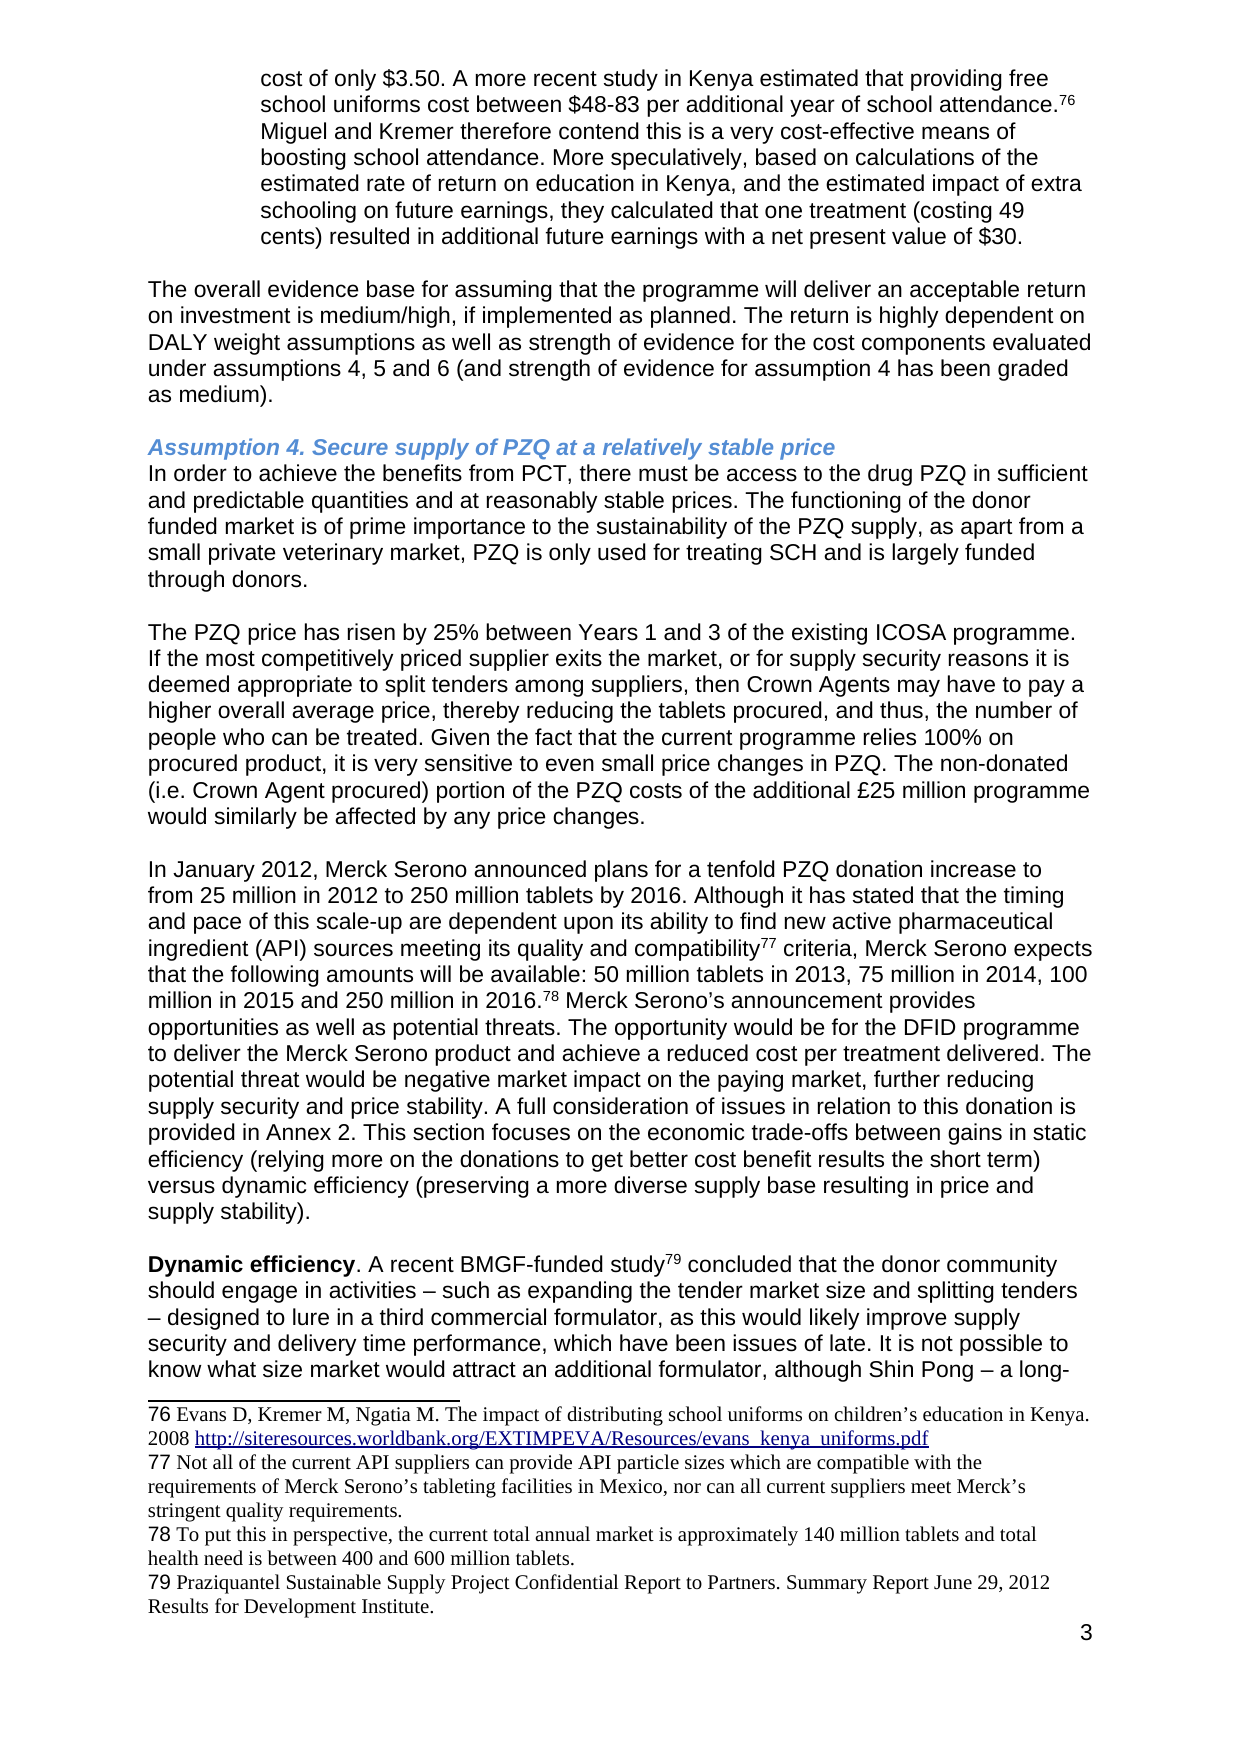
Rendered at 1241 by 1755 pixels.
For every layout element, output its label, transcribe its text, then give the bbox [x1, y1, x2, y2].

text The overall evidence base for assuming that the programme will deliver an acceptable return on investment is medium/high, if implemented as planned. The return is highly dependent on DALY weight assumptions as well as strength of evidence for the cost components evaluated under assumptions 4, 5 and 6 (and strength of evidence for assumption 4 has been graded as medium). [148, 276, 1093, 408]
list cost of only $3.50. A more recent study in Kenya estimated that providing free school uniforms cost between $48-83 per additional year of school attendance. Miguel and Kremer therefore contend this is a very cost-effective means of boosting school attendance. More speculatively, based on calculations of the estimated rate of return on education in Kenya, and the estimated impact of extra schooling on future earnings, they calculated that one treatment (costing 49 cents) resulted in additional future earnings with a net present value of $30. [223, 65, 1093, 249]
text The PZQ price has risen by 25% between Years 1 and 3 of the existing ICOSA programme. If the most competitively priced supplier exits the market, or for supply security reasons it is deemed appropriate to split tenders among suppliers, then Crown Agents may have to pay a higher overall average price, thereby reducing the tablets procured, and thus, the number of people who can be treated. Given the fact that the current programme relies 100% on procured product, it is very sensitive to even small price changes in PZQ. The non-donated (i.e. Crown Agent procured) portion of the PZQ costs of the additional £25 million programme would similarly be affected by any price changes. [148, 618, 1093, 829]
text Assumption 4. Secure supply of PZQ at a relatively stable price [148, 434, 1093, 460]
text Dynamic efficiency. A recent BMGF-funded study concluded that the donor community should engage in activities – such as expanding the tender market size and splitting tenders – designed to lure in a third commercial formulator, as this would likely improve supply security and delivery time performance, which have been issues of late. It is not possible to know what size market would attract an additional formulator, although Shin Pong – a long- [148, 1251, 1093, 1383]
text Not all of the current API suppliers can provide API particle sizes which are compatible with the requirements of Merck Serono’s tableting facilities in Mexico, nor can all current suppliers meet Merck’s stringent quality requirements. [148, 1449, 1093, 1522]
text Praziquantel Sustainable Supply Project Confidential Report to Partners. Summary Report June 29, 2012 Results for Development Institute. [148, 1570, 1093, 1618]
text To put this in perspective, the current total annual market is approximately 140 million tablets and total health need is between 400 and 600 million tablets. [148, 1522, 1093, 1570]
text In January 2012, Merck Serono announced plans for a tenfold PZQ donation increase to from 25 million in 2012 to 250 million tablets by 2016. Although it has stated that the timing and pace of this scale-up are dependent upon its ability to find new active pharmaceutical ingredient (API) sources meeting its quality and compatibility criteria, Merck Serono expects that the following amounts will be available: 50 million tablets in 2013, 75 million in 2014, 100 million in 2015 and 250 million in 2016. Merck Serono’s announcement provides opportunities as well as potential threats. The opportunity would be for the DFID programme to deliver the Merck Serono product and achieve a reduced cost per treatment delivered. The potential threat would be negative market impact on the paying market, further reducing supply security and price stability. A full consideration of issues in relation to this donation is provided in Annex 2. This section focuses on the economic trade-offs between gains in static efficiency (relying more on the donations to get better cost benefit results the short term) versus dynamic efficiency (preserving a more diverse supply base resulting in price and supply stability). [148, 856, 1093, 1224]
list Evans D, Kremer M, Ngatia M. The impact of distributing school uniforms on children’s education in Kenya. 2008 http://siteresources.worldbank.org/EXTIMPEVA/Resources/evans_kenya_uniforms.pdf [148, 1401, 1093, 1449]
text In order to achieve the benefits from PCT, there must be access to the drug PZQ in sufficient and predictable quantities and at reasonably stable prices. The functioning of the donor funded market is of prime importance to the sustainability of the PZQ supply, as apart from a small private veterinary market, PZQ is only used for treating SCH and is largely funded through donors. [148, 460, 1093, 592]
